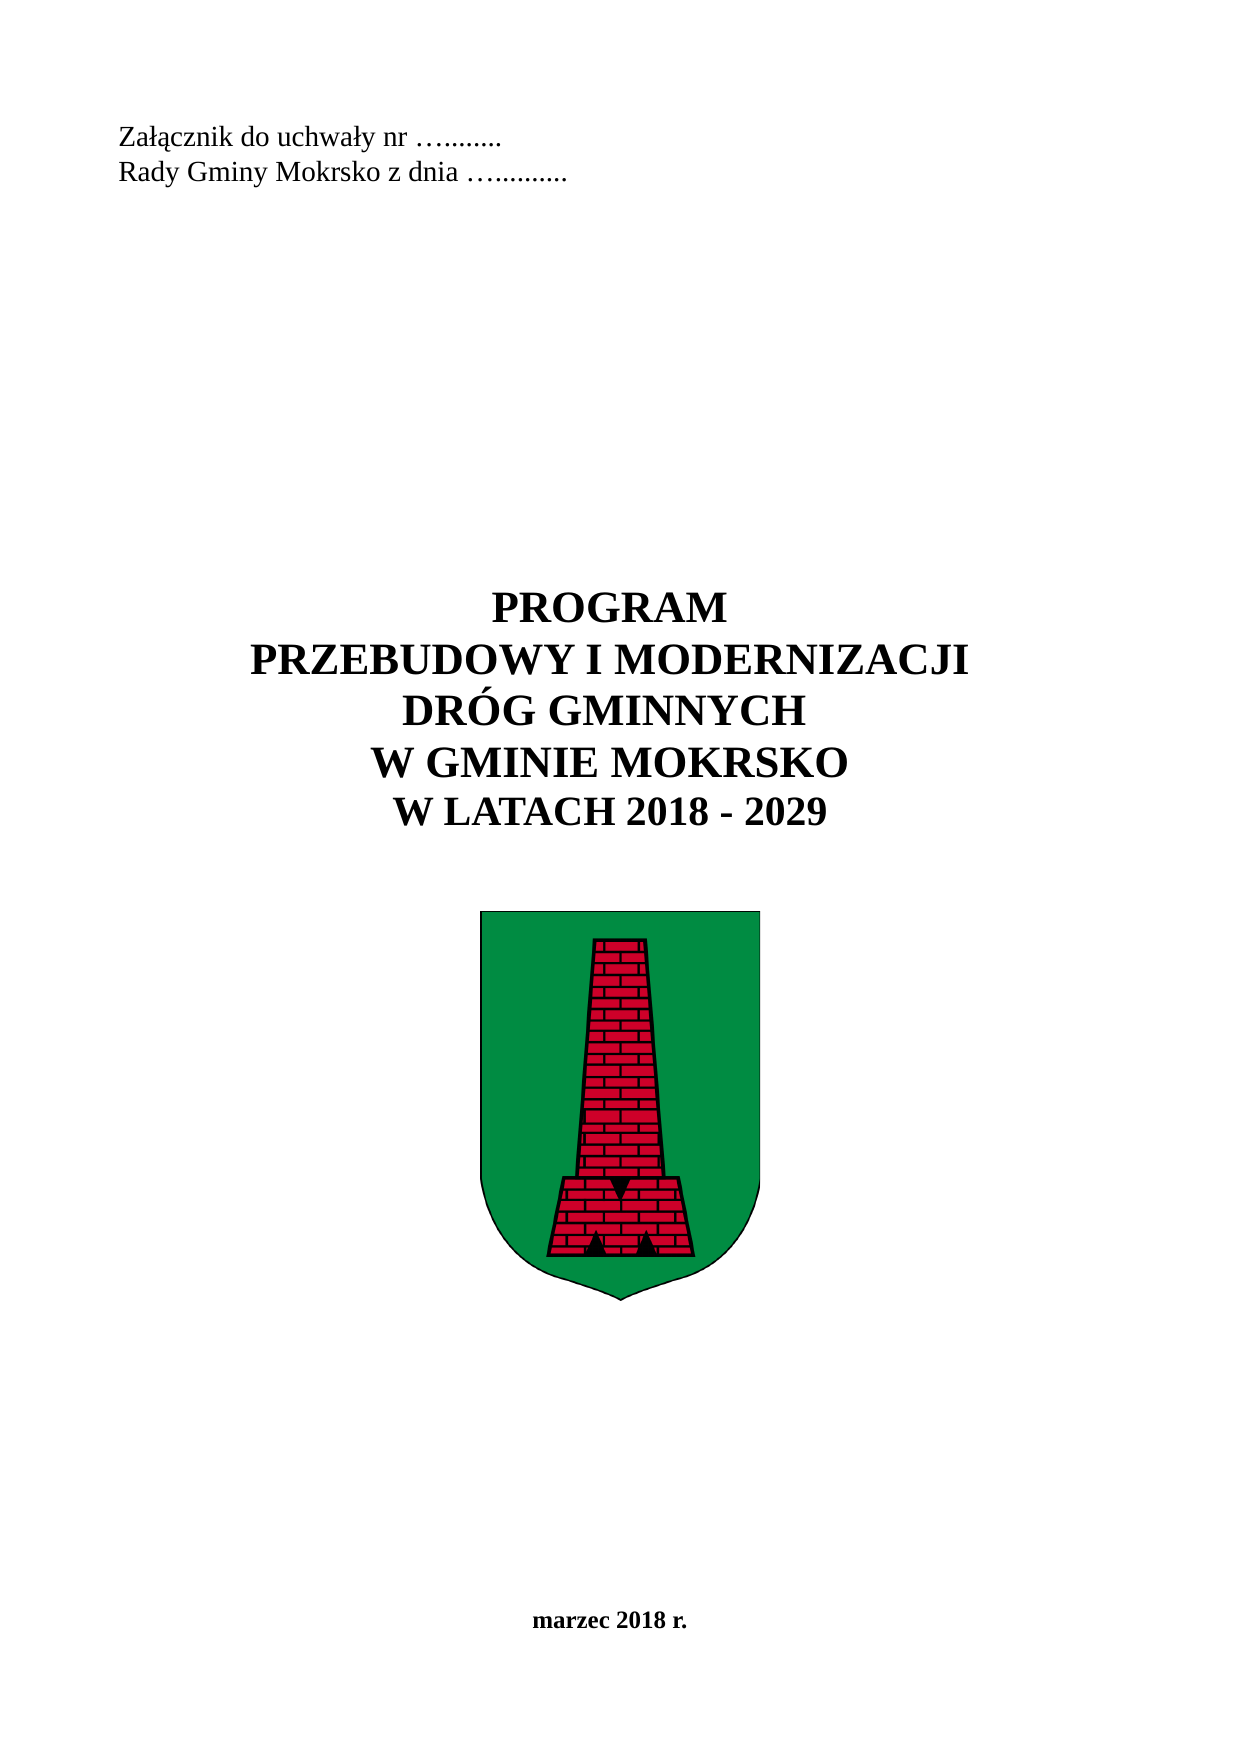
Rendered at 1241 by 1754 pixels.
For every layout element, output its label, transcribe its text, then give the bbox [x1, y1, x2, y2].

text DRÓG GMINNYCH [118, 684, 1101, 735]
text W LATACH 2018 - 2029 [118, 787, 1101, 835]
text Rady Gminy Mokrsko z dnia ….......... [118, 154, 1122, 187]
text PRZEBUDOWY I MODERNIZACJI [118, 632, 1101, 684]
text marzec 2018 r. [118, 1605, 1101, 1634]
text Załącznik do uchwały nr …........ [118, 118, 1122, 154]
text W GMINIE MOKRSKO [118, 735, 1101, 787]
text PROGRAM [118, 581, 1101, 632]
picture [480, 911, 761, 1301]
